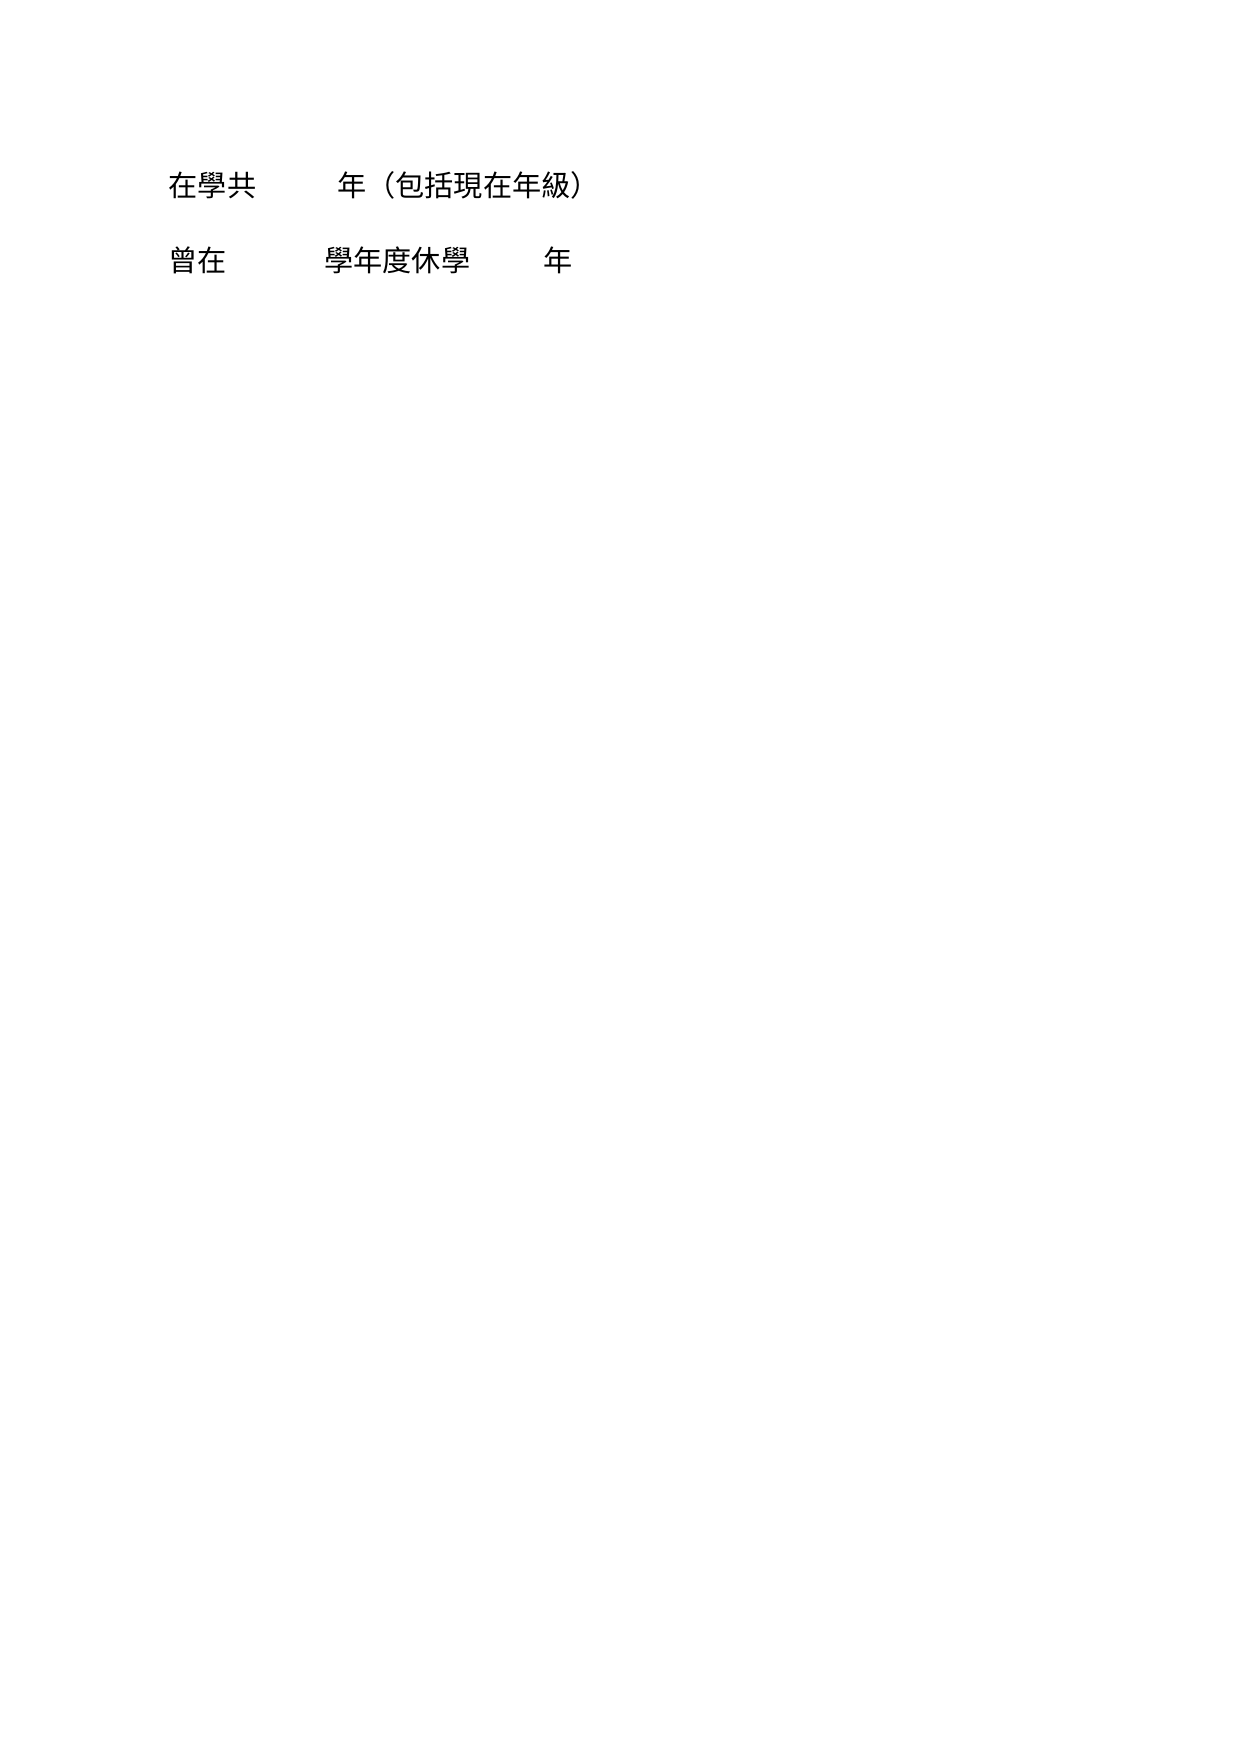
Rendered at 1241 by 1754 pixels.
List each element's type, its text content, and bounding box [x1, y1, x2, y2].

text 在學共 年（包括現在年級） [168, 147, 1125, 222]
text 曾在 學年度休學 年 [168, 222, 1125, 297]
